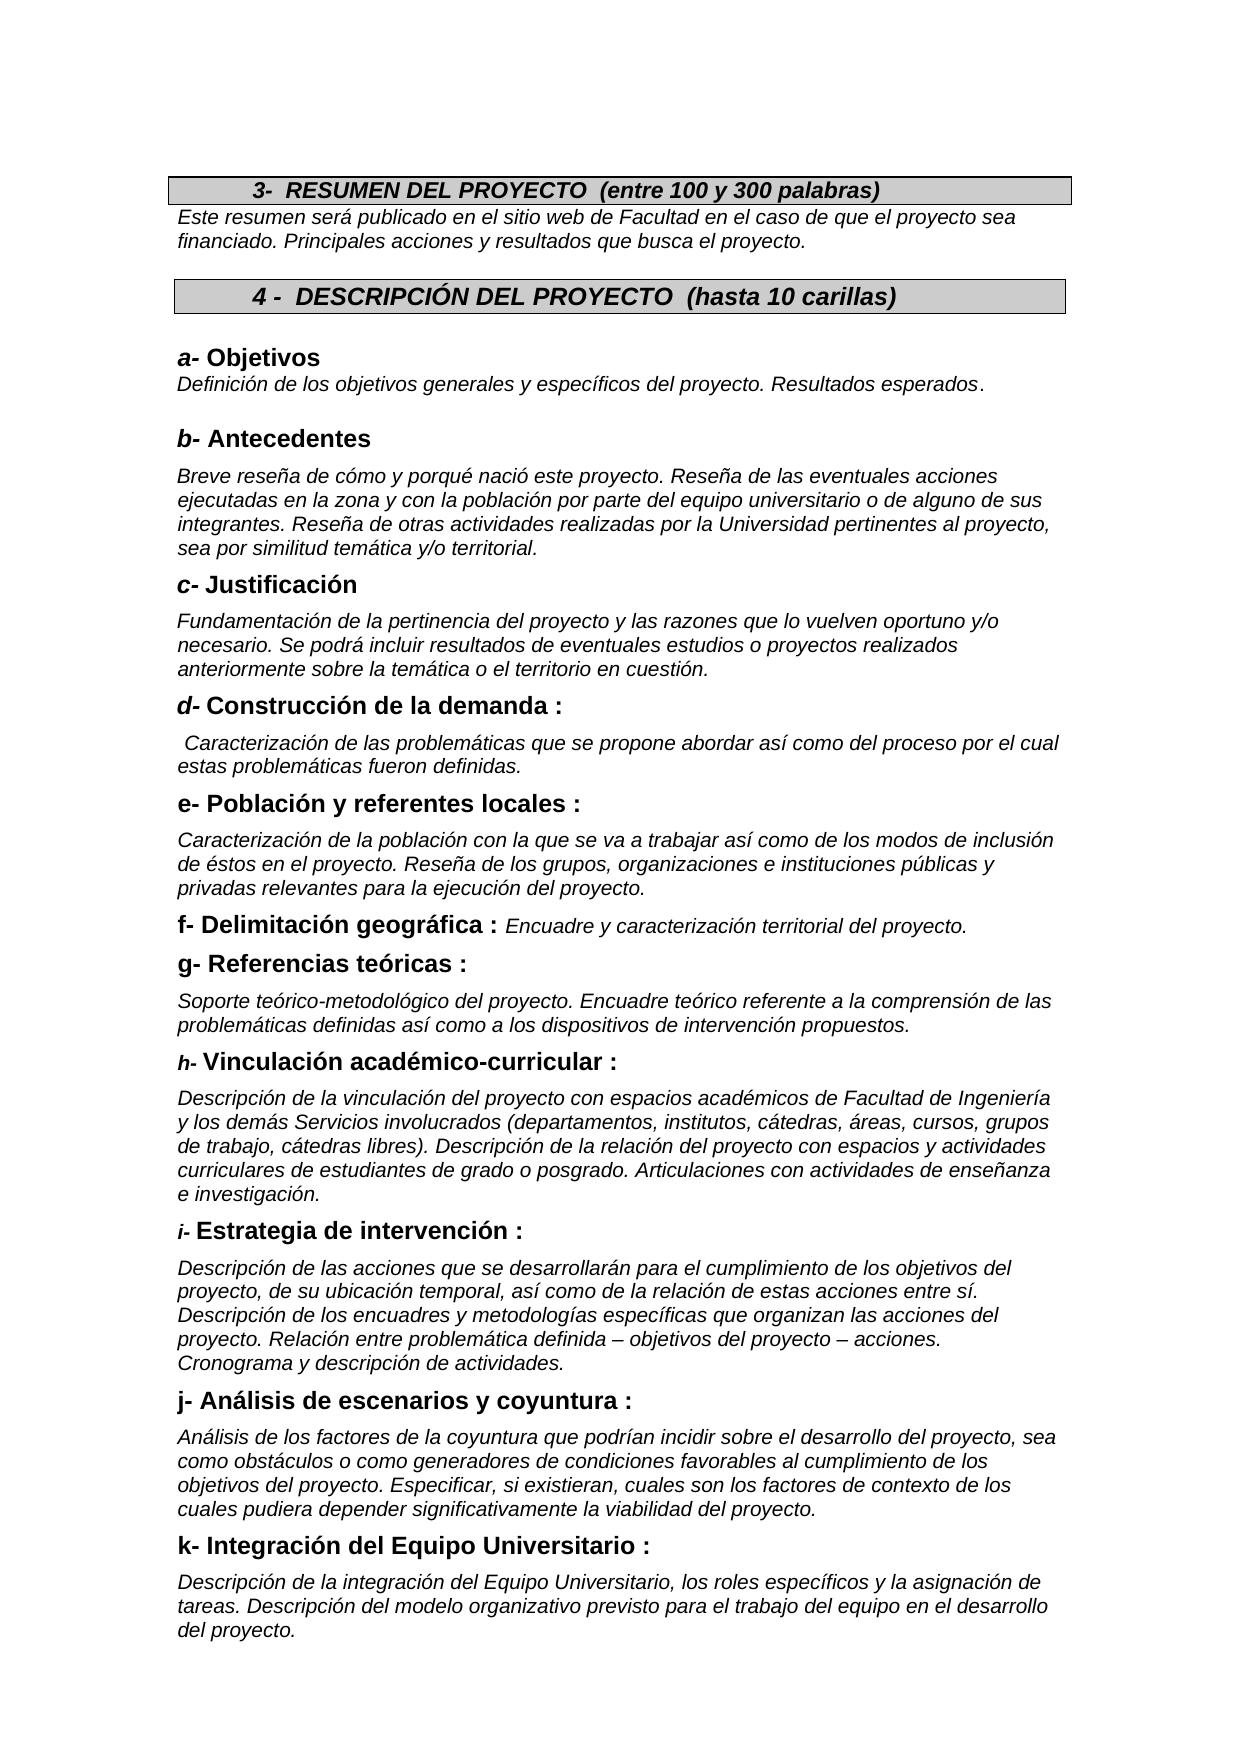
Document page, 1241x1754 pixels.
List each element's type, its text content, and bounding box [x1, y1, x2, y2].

text Definición de los objetivos generales y específicos del proyecto. Resultados esperados. [177, 372, 1063, 396]
text i- Estrategia de intervención : [177, 1216, 1063, 1245]
text Análisis de los factores de la coyuntura que podrían incidir sobre el desarrollo del proyecto, sea como obstáculos o como generadores de condiciones favorables al cumplimiento de los objetivos del proyecto. Especificar, si existieran, cuales son los factores de contexto de los cuales pudiera depender significativamente la viabilidad del proyecto. [177, 1425, 1063, 1521]
text Descripción de la integración del Equipo Universitario, los roles específicos y la asignación de tareas. Descripción del modelo organizativo previsto para el trabajo del equipo en el desarrollo del proyecto. [177, 1570, 1063, 1642]
text e- Población y referentes locales : [177, 789, 1063, 817]
text a- Objetivos [177, 343, 1063, 372]
subtitle 3- RESUMEN DEL PROYECTO (entre 100 y 300 palabras) [169, 178, 1071, 204]
text Descripción de las acciones que se desarrollarán para el cumplimiento de los objetivos del proyecto, de su ubicación temporal, así como de la relación de estas acciones entre sí. Descripción de los encuadres y metodologías específicas que organizan las acciones del proyecto. Relación entre problemática definida – objetivos del proyecto – acciones. Cronograma y descripción de actividades. [177, 1255, 1063, 1375]
text d- Construcción de la demanda : [177, 691, 1063, 720]
text b- Antecedentes [177, 424, 1063, 453]
text Soporte teórico-metodológico del proyecto. Encuadre teórico referente a la comprensión de las problemáticas definidas así como a los dispositivos de intervención propuestos. [177, 988, 1063, 1036]
text k- Integración del Equipo Universitario : [177, 1531, 1063, 1560]
text g- Referencias teóricas : [177, 949, 1063, 978]
text Caracterización de las problemáticas que se propone abordar así como del proceso por el cual estas problemáticas fueron definidas. [177, 730, 1063, 778]
text f- Delimitación geográfica : Encuadre y caracterización territorial del proyecto. [177, 910, 1063, 939]
text Caracterización de la población con la que se va a trabajar así como de los modos de inclusión de éstos en el proyecto. Reseña de los grupos, organizaciones e instituciones públicas y privadas relevantes para la ejecución del proyecto. [177, 828, 1063, 900]
text Fundamentación de la pertinencia del proyecto y las razones que lo vuelven oportuno y/o necesario. Se podrá incluir resultados de eventuales estudios o proyectos realizados anteriormente sobre la temática o el territorio en cuestión. [177, 609, 1063, 681]
text h- Vinculación académico-curricular : [177, 1047, 1063, 1076]
text Descripción de la vinculación del proyecto con espacios académicos de Facultad de Ingeniería y los demás Servicios involucrados (departamentos, institutos, cátedras, áreas, cursos, grupos de trabajo, cátedras libres). Descripción de la relación del proyecto con espacios y actividades curriculares de estudiantes de grado o posgrado. Articulaciones con actividades de enseñanza e investigación. [177, 1086, 1063, 1206]
text Breve reseña de cómo y porqué nació este proyecto. Reseña de las eventuales acciones ejecutadas en la zona y con la población por parte del equipo universitario o de alguno de sus integrantes. Reseña de otras actividades realizadas por la Universidad pertinentes al proyecto, sea por similitud temática y/o territorial. [177, 463, 1063, 559]
text Este resumen será publicado en el sitio web de Facultad en el caso de que el proyecto sea financiado. Principales acciones y resultados que busca el proyecto. [177, 205, 1063, 253]
text j- Análisis de escenarios y coyuntura : [177, 1386, 1063, 1414]
list 4 - DESCRIPCIÓN DEL PROYECTO (hasta 10 carillas) [175, 280, 1065, 313]
text c- Justificación [177, 570, 1063, 598]
